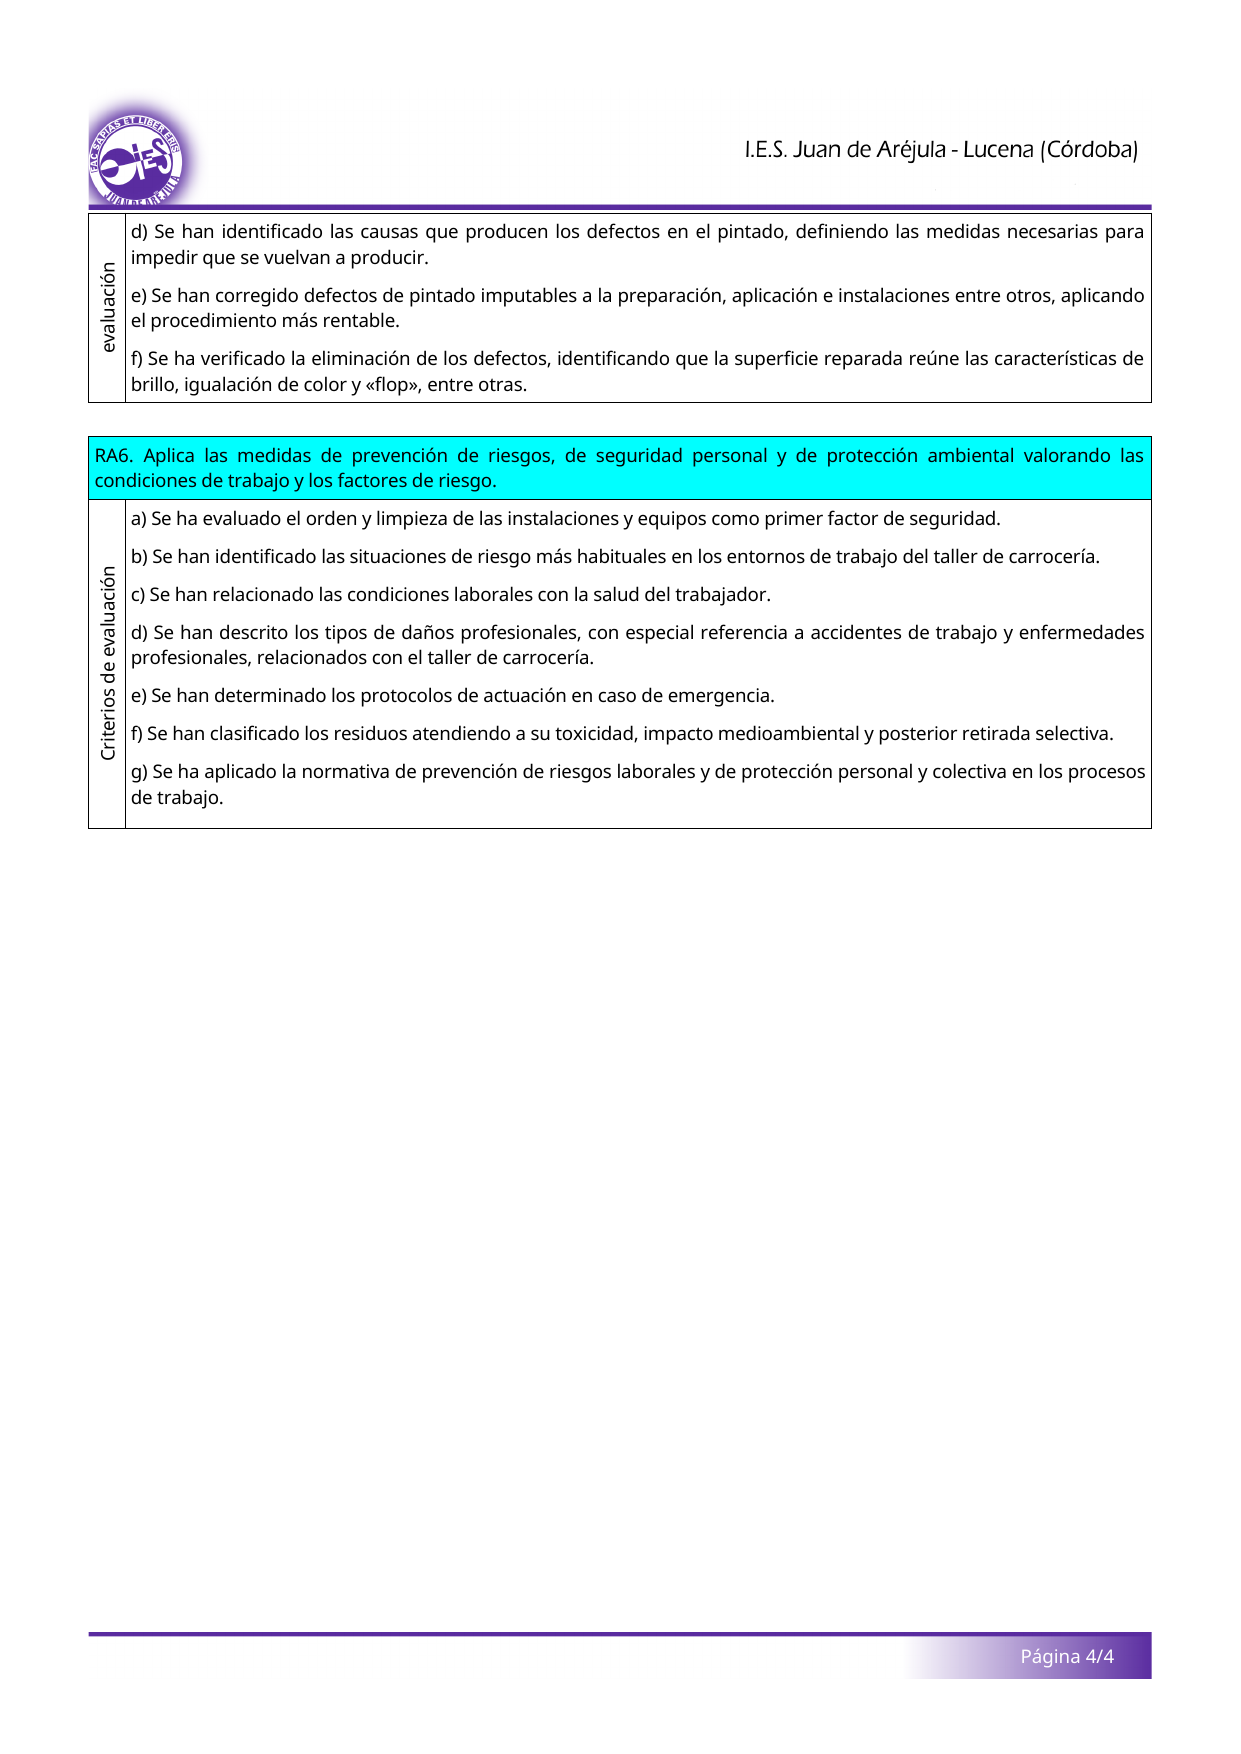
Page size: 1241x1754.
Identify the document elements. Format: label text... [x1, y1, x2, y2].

table_cell a) Se ha evaluado el orden y limpieza de las instalaciones y equipos como primer factor de seguridad. b) Se han identificado las situaciones de riesgo más habituales en los entornos de trabajo del taller de carrocería. c) Se han relacionado las condiciones laborales con la salud del trabajador. d) Se han descrito los tipos de daños profesionales, con especial referencia a accidentes de trabajo y enfermedades profesionales, relacionados con el taller de carrocería. e) Se han determinado los protocolos de actuación en caso de emergencia. f) Se han clasificado los residuos atendiendo a su toxicidad, impacto medioambiental y posterior retirada selectiva. g) Se ha aplicado la normativa de prevención de riesgos laborales y de protección personal y colectiva en los procesos de trabajo. [126, 500, 1151, 828]
table_cell evaluación [89, 214, 125, 402]
table_cell Criterios de evaluación [89, 500, 125, 828]
picture [88, 1632, 1152, 1679]
picture [88, 88, 1152, 210]
table_cell d) Se han identificado las causas que producen los defectos en el pintado, definiendo las medidas necesarias para impedir que se vuelvan a producir. e) Se han corregido defectos de pintado imputables a la preparación, aplicación e instalaciones entre otros, aplicando el procedimiento más rentable. f) Se ha verificado la eliminación de los defectos, identificando que la superficie reparada reúne las características de brillo, igualación de color y «flop», entre otras. [126, 214, 1151, 402]
table_header RA6. Aplica las medidas de prevención de riesgos, de seguridad personal y de protección ambiental valorando las condiciones de trabajo y los factores de riesgo. [89, 437, 1151, 499]
